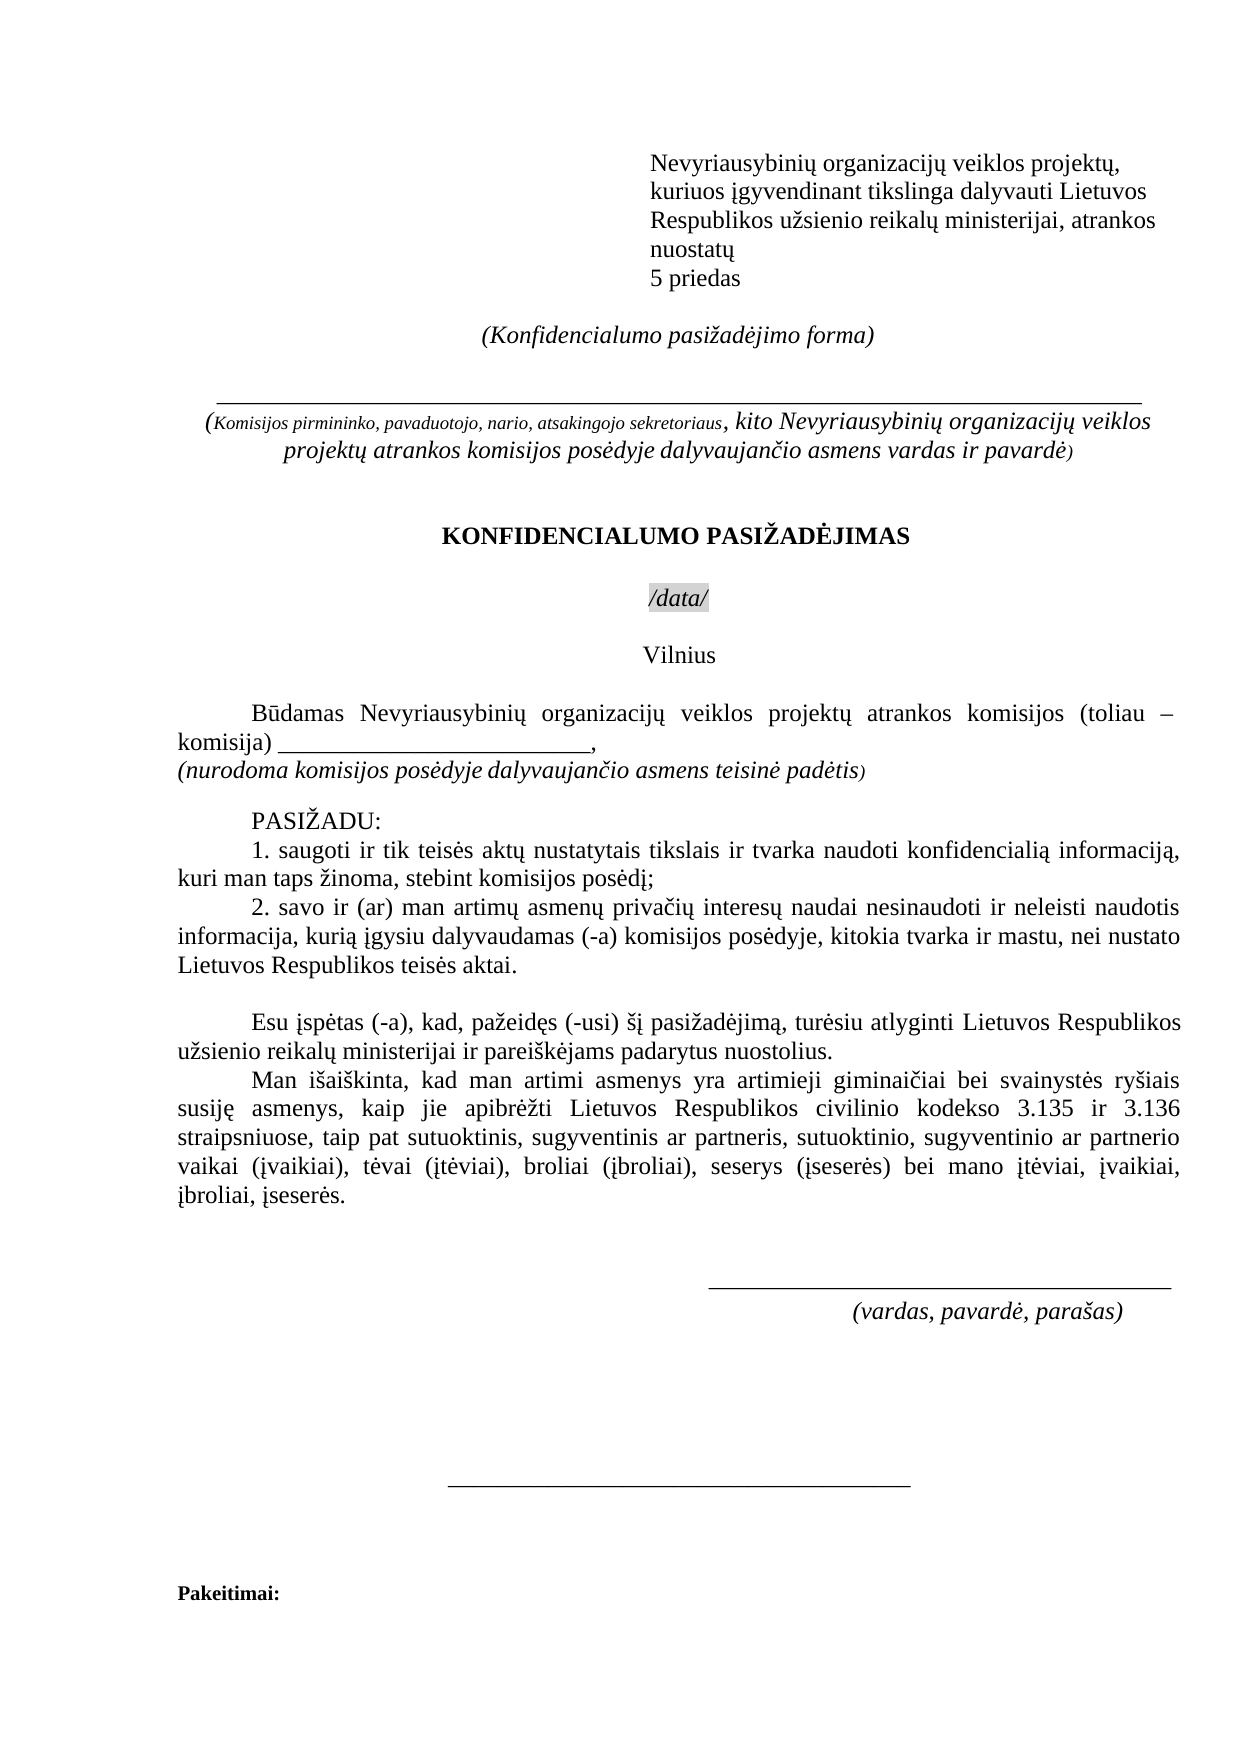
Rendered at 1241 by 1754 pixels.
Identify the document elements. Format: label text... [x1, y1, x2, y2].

text (Konfidencialumo pasižadėjimo forma) [177, 320, 1181, 349]
text Esu įspėtas (-a), kad, pažeidęs (-usi) šį pasižadėjimą, turėsiu atlyginti Lietuvos Respublikos užsienio reikalų ministerijai ir pareiškėjams padarytus nuostolius. [177, 1007, 1181, 1065]
text 5 priedas [177, 263, 1181, 291]
text nuostatų [177, 234, 1181, 263]
text KONFIDENCIALUMO PASIŽADĖJIMAS [177, 521, 1181, 550]
text _____________________________________ [177, 1263, 1181, 1292]
text Respublikos užsienio reikalų ministerijai, atrankos [177, 205, 1181, 234]
text Būdamas Nevyriausybinių organizacijų veiklos projektų atrankos komisijos (toliau – komisija) _________________________, [177, 698, 1174, 756]
text 2. savo ir (ar) man artimų asmenų privačių interesų naudai nesinaudoti ir neleisti naudotis informacija, kurią įgysiu dalyvaudamas (-a) komisijos posėdyje, kitokia tvarka ir mastu, nei nustato Lietuvos Respublikos teisės aktai. [177, 892, 1181, 978]
text Man išaiškinta, kad man artimi asmenys yra artimieji giminaičiai bei svainystės ryšiais susiję asmenys, kaip jie apibrėžti Lietuvos Respublikos civilinio kodekso 3.135 ir 3.136 straipsniuose, taip pat sutuoktinis, sugyventinis ar partneris, sutuoktinio, sugyventinio ar partnerio vaikai (įvaikiai), tėvai (įtėviai), broliai (įbroliai), seserys (įseserės) bei mano įtėviai, įvaikiai, įbroliai, įseserės. [177, 1065, 1181, 1208]
text __________________________________________________________________________ (Komisijos pirmininko, pavaduotojo, nario, atsakingojo sekretoriaus, kito Nevyriausybinių organizacijų veiklos projektų atrankos komisijos posėdyje dalyvaujančio asmens vardas ir pavardė) [177, 378, 1181, 464]
text (nurodoma komisijos posėdyje dalyvaujančio asmens teisinė padėtis) [177, 756, 1174, 784]
text kuriuos įgyvendinant tikslinga dalyvauti Lietuvos [177, 176, 1181, 205]
text 1. saugoti ir tik teisės aktų nustatytais tikslais ir tvarka naudoti konfidencialią informaciją, kuri man taps žinoma, stebint komisijos posėdį; [177, 835, 1181, 892]
text Vilnius [177, 641, 1181, 669]
text _____________________________________ [177, 1461, 1181, 1490]
text Nevyriausybinių organizacijų veiklos projektų, [177, 148, 1181, 176]
text Pakeitimai: [177, 1581, 1181, 1605]
text /data/ [177, 583, 1181, 612]
text PASIŽADU: [177, 806, 1181, 835]
text (vardas, pavardė, parašas) [717, 1296, 1181, 1325]
